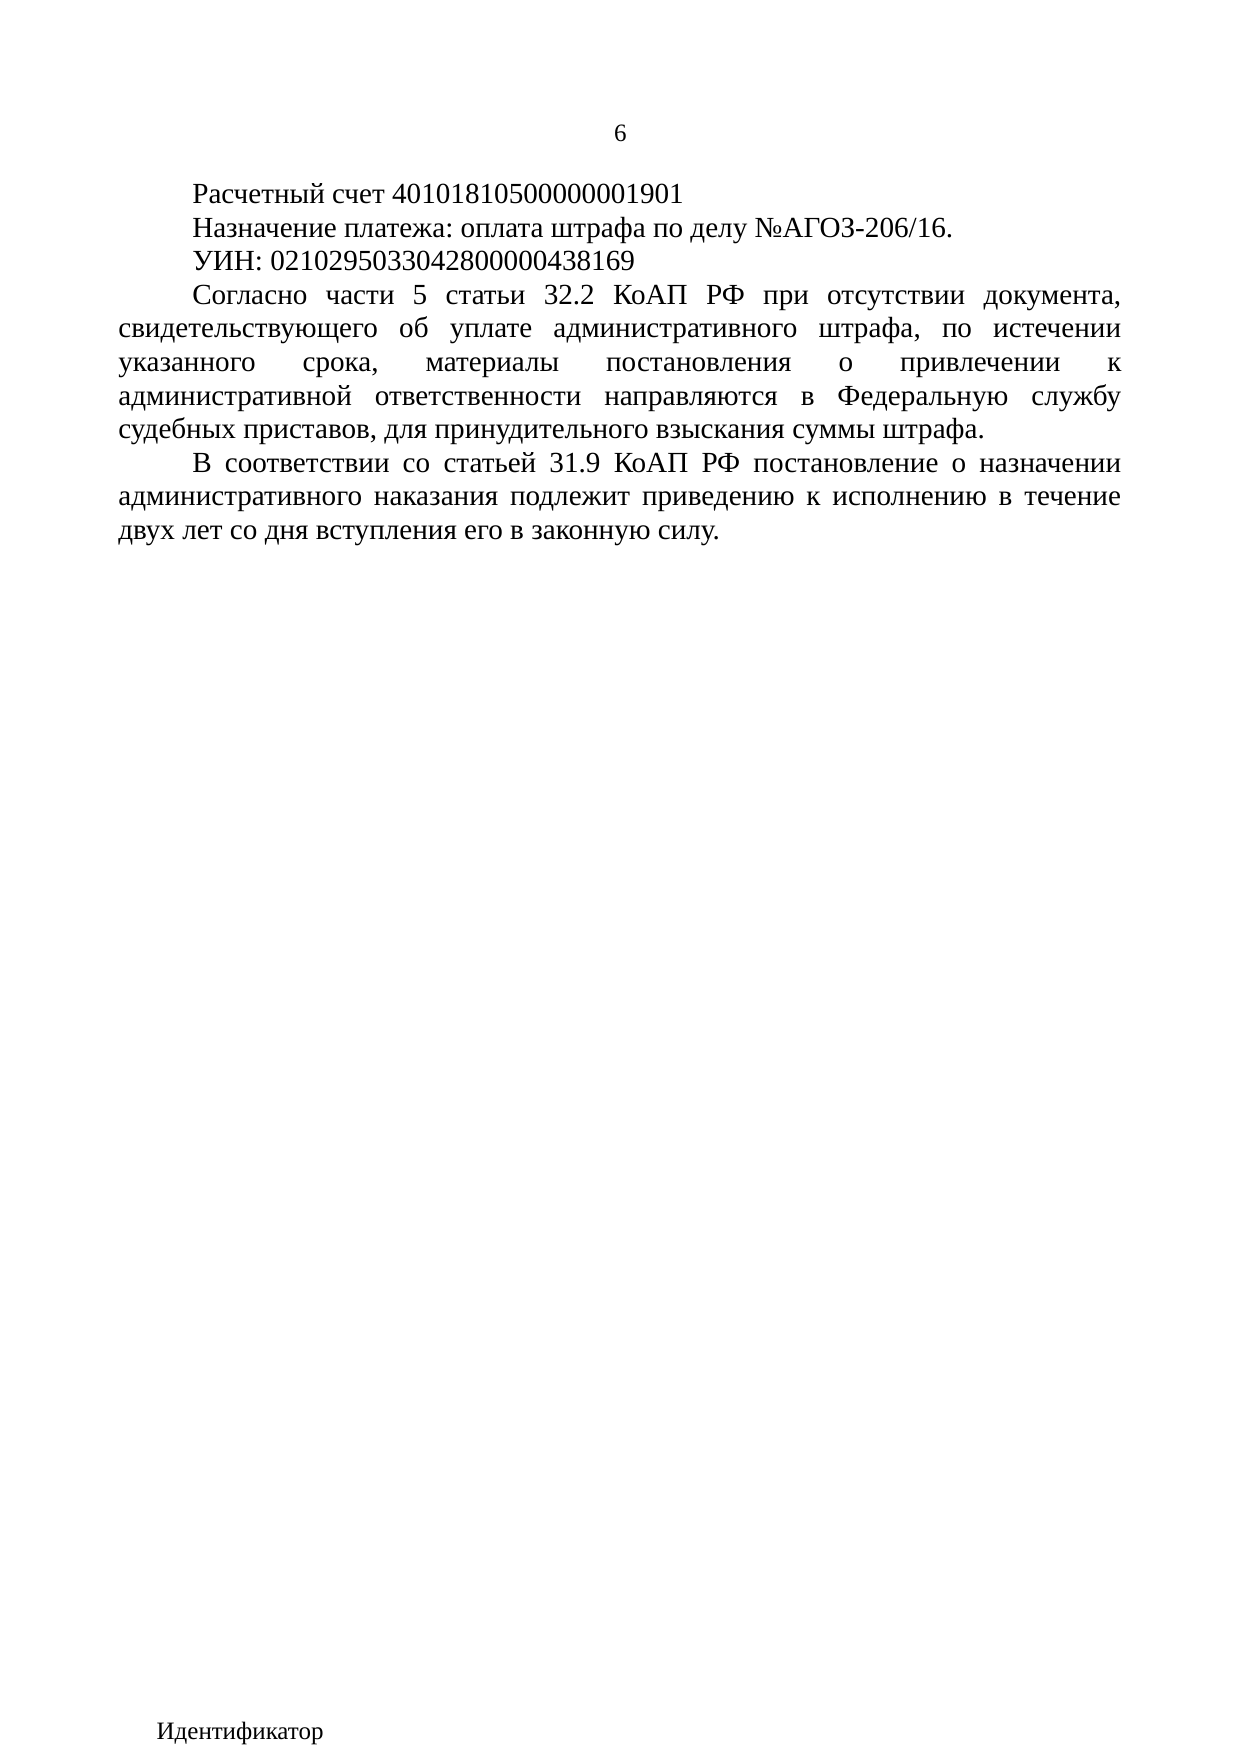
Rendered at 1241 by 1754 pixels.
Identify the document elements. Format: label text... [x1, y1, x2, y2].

text Назначение платежа: оплата штрафа по делу №АГОЗ-206/16. [118, 210, 1122, 243]
text Согласно части 5 статьи 32.2 КоАП РФ при отсутствии документа, свидетельствующего об уплате административного штрафа, по истечении указанного срока, материалы постановления о привлечении к административной ответственности направляются в Федеральную службу судебных приставов, для принудительного взыскания суммы штрафа. [118, 277, 1122, 445]
text Расчетный счет 40101810500000001901 [118, 176, 1122, 210]
text В соответствии со статьей 31.9 КоАП РФ постановление о назначении административного наказания подлежит приведению к исполнению в течение двух лет со дня вступления его в законную силу. [118, 445, 1122, 545]
text УИН: 0210295033042800000438169 [118, 243, 1122, 277]
